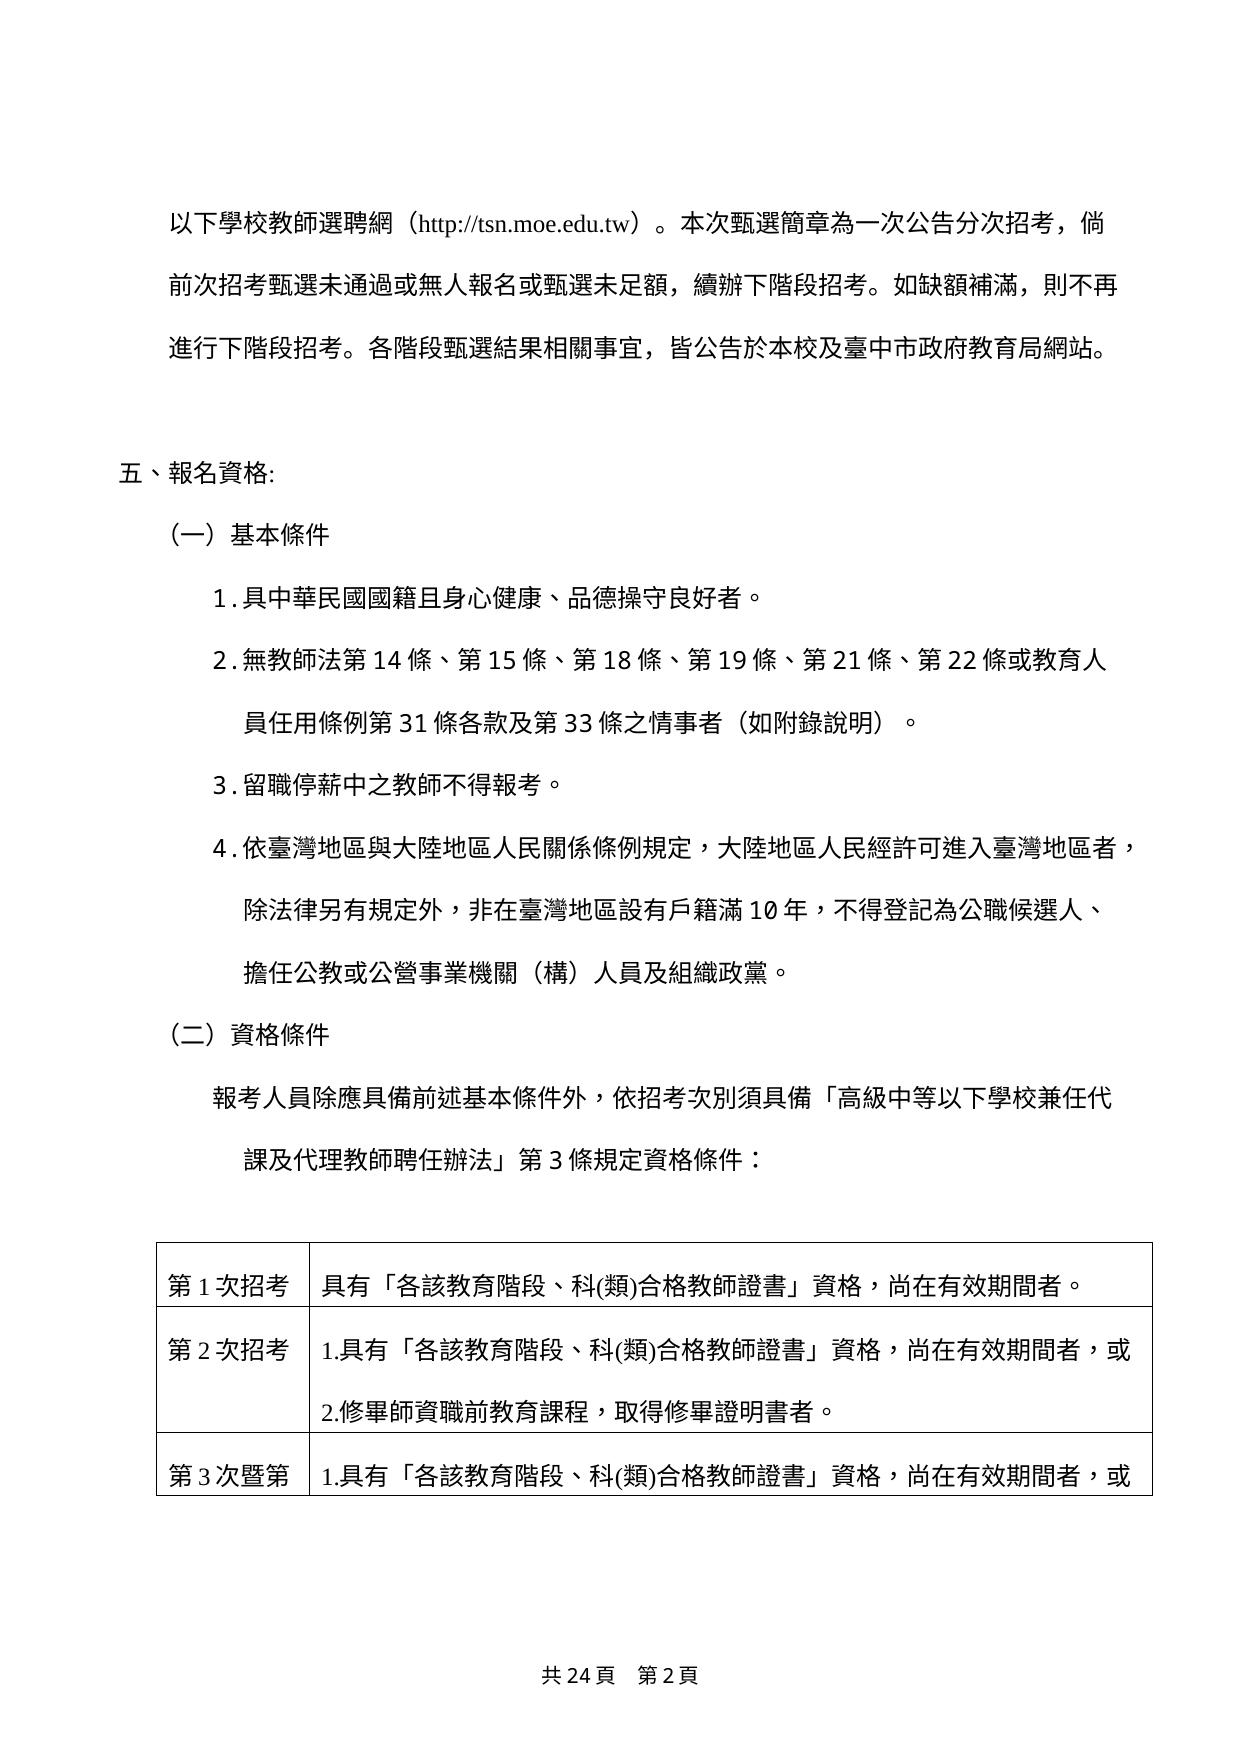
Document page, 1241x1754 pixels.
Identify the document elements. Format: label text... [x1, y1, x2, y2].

text 2.無教師法第14條、第15條、第18條、第19條、第21條、第22條或教育人員任用條例第31條各款及第33條之情事者（如附錄說明）。 [212, 617, 1122, 742]
text 3.留職停薪中之教師不得報考。 [212, 742, 1122, 805]
text 1.具中華民國國籍且身心健康、品德操守良好者。 [212, 555, 1122, 617]
text 以下學校教師選聘網（http://tsn.moe.edu.tw）。本次甄選簡章為一次公告分次招考，倘前次招考甄選未通過或無人報名或甄選未足額，續辦下階段招考。如缺額補滿，則不再進行下階段招考。各階段甄選結果相關事宜，皆公告於本校及臺中市政府教育局網站。 [118, 180, 1122, 367]
table_cell 1.具有「各該教育階段、科(類)合格教師證書」資格，尚在有效期間者，或 2.修畢師資職前教育課程，取得修畢證明書者。 [310, 1307, 1152, 1432]
text （一）基本條件 [156, 492, 1122, 555]
text 報考人員除應具備前述基本條件外，依招考次別須具備「高級中等以下學校兼任代課及代理教師聘任辦法」第3條規定資格條件： [212, 1055, 1122, 1180]
text 4.依臺灣地區與大陸地區人民關係條例規定，大陸地區人民經許可進入臺灣地區者，除法律另有規定外，非在臺灣地區設有戶籍滿10年，不得登記為公職候選人、擔任公教或公營事業機關（構）人員及組織政黨。 [212, 805, 1122, 992]
table_header 具有「各該教育階段、科(類)合格教師證書」資格，尚在有效期間者。 [310, 1243, 1152, 1306]
table_header 第1次招考 [157, 1243, 309, 1306]
table_cell 第2次招考 [157, 1307, 309, 1432]
table_cell 1.具有「各該教育階段、科(類)合格教師證書」資格，尚在有效期間者，或 [310, 1433, 1152, 1495]
text 五、報名資格: [118, 430, 1122, 492]
table_cell 第3次暨第 [157, 1433, 309, 1495]
text （二）資格條件 [156, 992, 1122, 1055]
